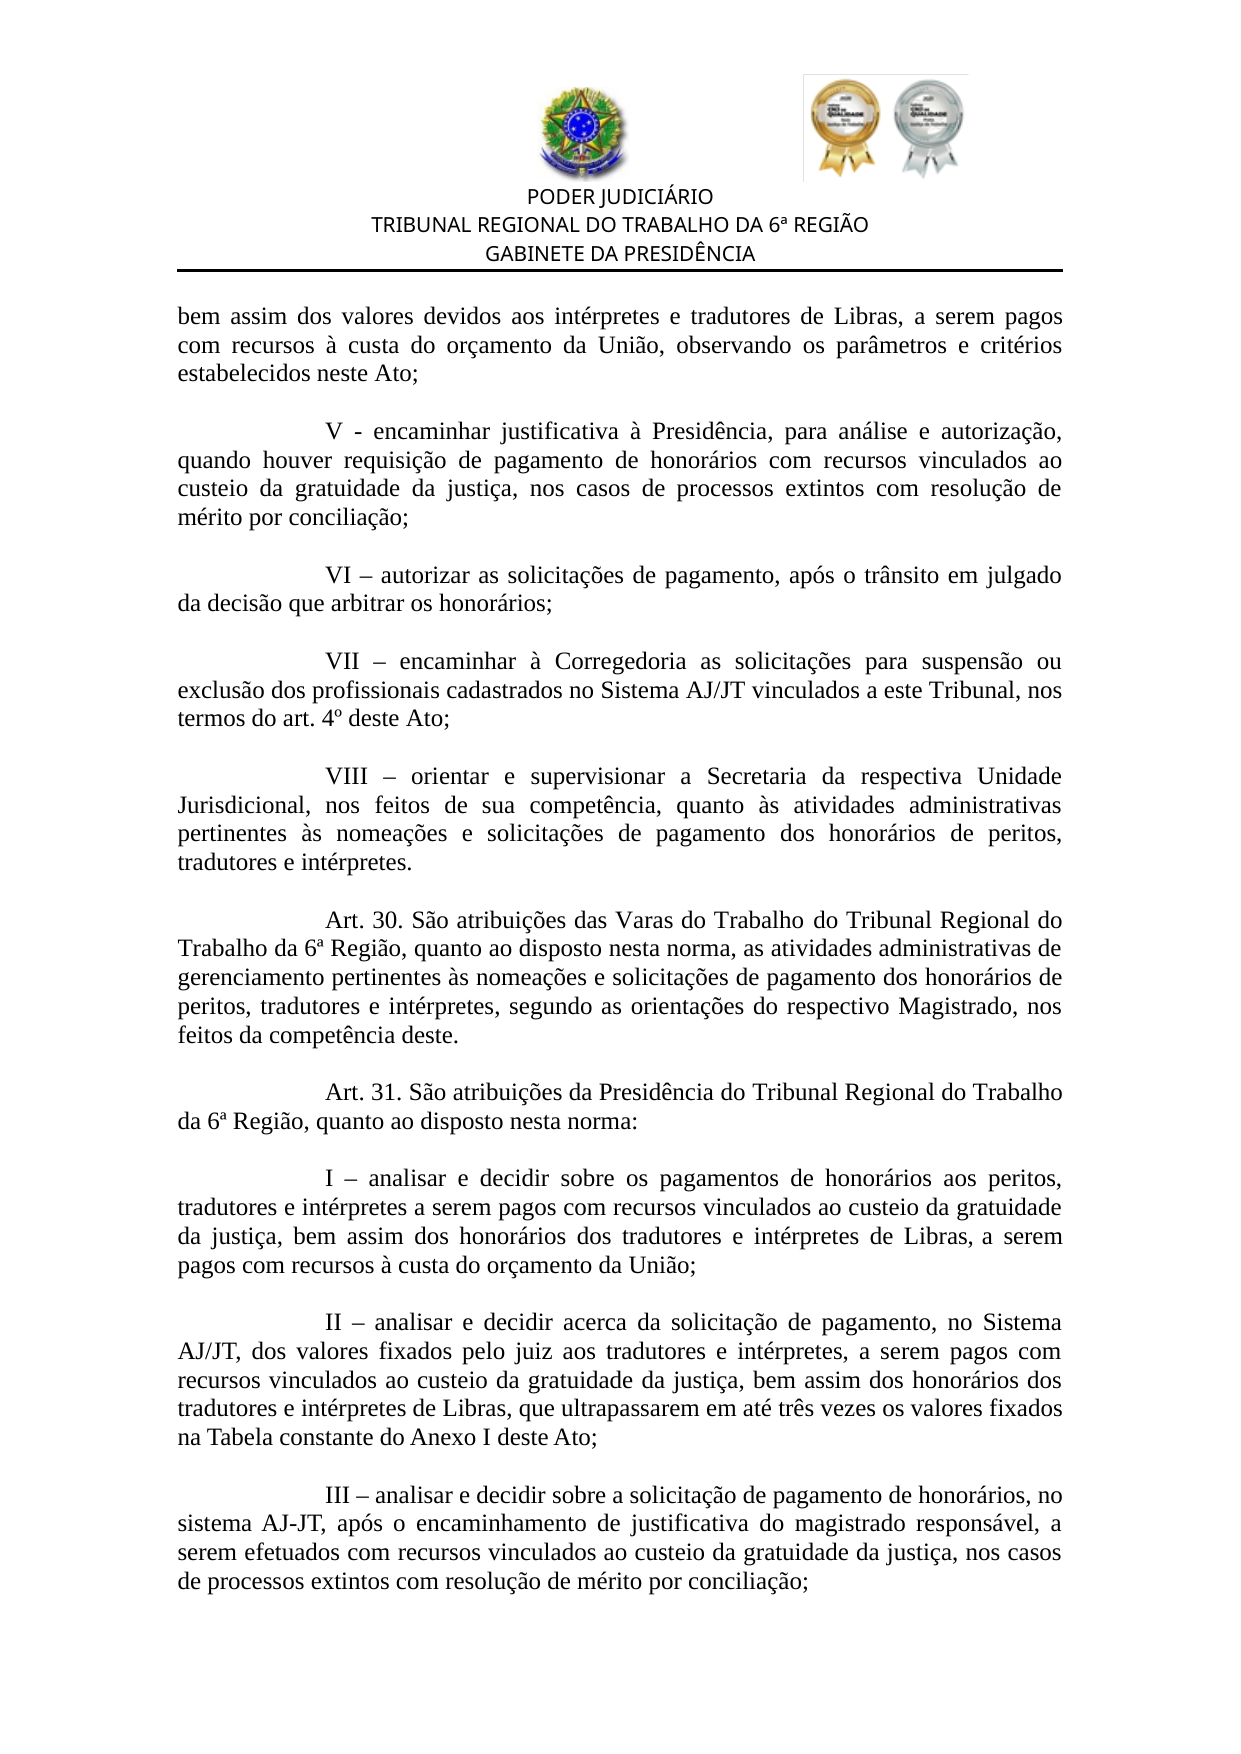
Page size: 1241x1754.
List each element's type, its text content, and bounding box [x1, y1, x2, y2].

text II – analisar e decidir acerca da solicitação de pagamento, no Sistema AJ/JT, dos valores fixados pelo juiz aos tradutores e intérpretes, a serem pagos com recursos vinculados ao custeio da gratuidade da justiça, bem assim dos honorários dos tradutores e intérpretes de Libras, que ultrapassarem em até três vezes os valores fixados na Tabela constante do Anexo I deste Ato; [177, 1307, 1063, 1451]
text III – analisar e decidir sobre a solicitação de pagamento de honorários, no sistema AJ-JT, após o encaminhamento de justificativa do magistrado responsável, a serem efetuados com recursos vinculados ao custeio da gratuidade da justiça, nos casos de processos extintos com resolução de mérito por conciliação; [177, 1480, 1063, 1595]
text Art. 31. São atribuições da Presidência do Tribunal Regional do Trabalho da 6ª Região, quanto ao disposto nesta norma: [177, 1077, 1063, 1135]
picture [537, 87, 630, 182]
picture [802, 73, 969, 182]
text I – analisar e decidir sobre os pagamentos de honorários aos peritos, tradutores e intérpretes a serem pagos com recursos vinculados ao custeio da gratuidade da justiça, bem assim dos honorários dos tradutores e intérpretes de Libras, a serem pagos com recursos à custa do orçamento da União; [177, 1163, 1063, 1278]
text Art. 30. São atribuições das Varas do Trabalho do Tribunal Regional do Trabalho da 6ª Região, quanto ao disposto nesta norma, as atividades administrativas de gerenciamento pertinentes às nomeações e solicitações de pagamento dos honorários de peritos, tradutores e intérpretes, segundo as orientações do respectivo Magistrado, nos feitos da competência deste. [177, 905, 1063, 1048]
text bem assim dos valores devidos aos intérpretes e tradutores de Libras, a serem pagos com recursos à custa do orçamento da União, observando os parâmetros e critérios estabelecidos neste Ato; [177, 301, 1063, 387]
text VI – autorizar as solicitações de pagamento, após o trânsito em julgado da decisão que arbitrar os honorários; [177, 560, 1063, 617]
text VIII – orientar e supervisionar a Secretaria da respectiva Unidade Jurisdicional, nos feitos de sua competência, quanto às atividades administrativas pertinentes às nomeações e solicitações de pagamento dos honorários de peritos, tradutores e intérpretes. [177, 761, 1063, 876]
text VII – encaminhar à Corregedoria as solicitações para suspensão ou exclusão dos profissionais cadastrados no Sistema AJ/JT vinculados a este Tribunal, nos termos do art. 4º deste Ato; [177, 646, 1063, 732]
text V - encaminhar justificativa à Presidência, para análise e autorização, quando houver requisição de pagamento de honorários com recursos vinculados ao custeio da gratuidade da justiça, nos casos de processos extintos com resolução de mérito por conciliação; [177, 416, 1063, 531]
